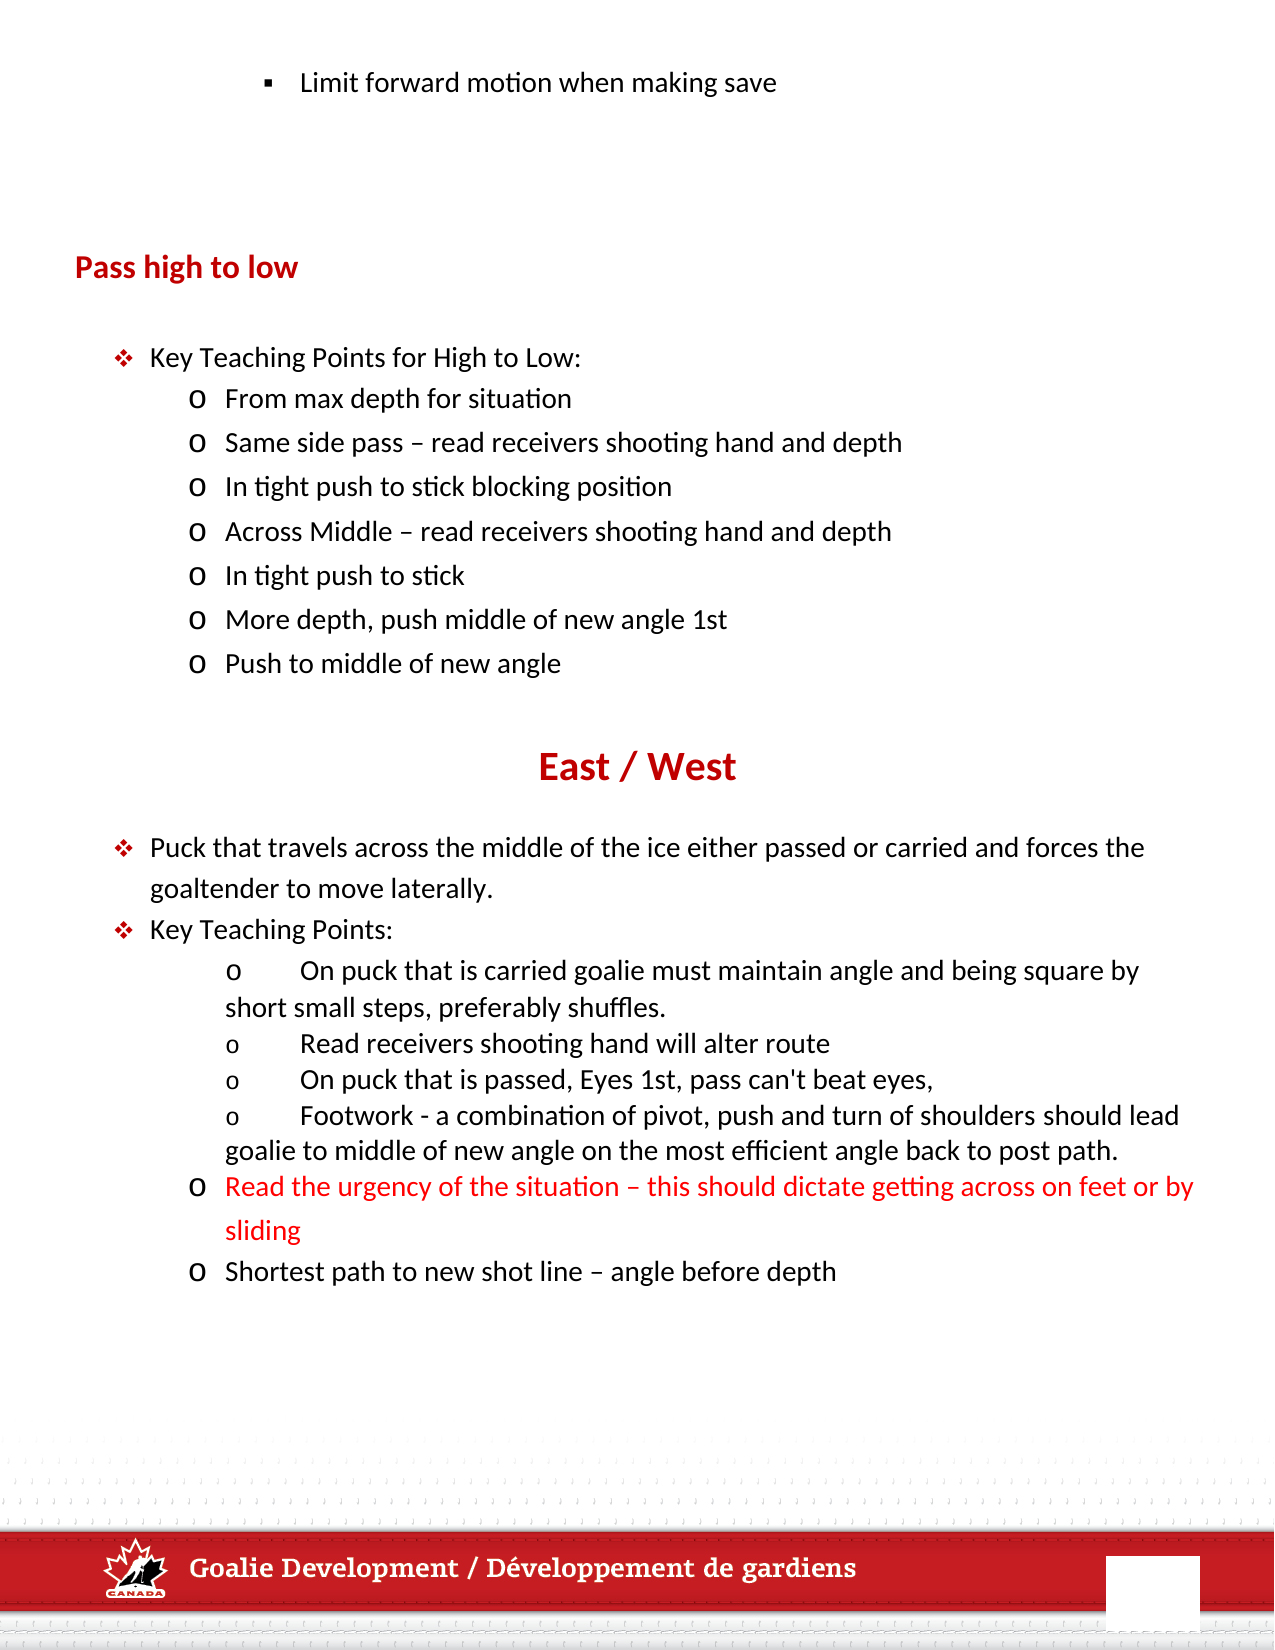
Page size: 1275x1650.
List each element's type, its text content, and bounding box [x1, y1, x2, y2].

list Footwork - a combination of pivot, push and turn of shoulders should lead goalie to middle of new angle on the most efficient angle back to post path. [225, 1097, 1200, 1168]
list Limit forward motion when making save [262, 64, 1200, 100]
list Across Middle – read receivers shooting hand and depth [187, 513, 1200, 551]
list Same side pass – read receivers shooting hand and depth [187, 424, 1200, 463]
list Key Teaching Points for High to Low: [112, 339, 1200, 375]
list From max depth for situation [187, 380, 1200, 419]
list Read receivers shooting hand will alter route [225, 1025, 1200, 1061]
list On puck that is carried goalie must maintain angle and being square by short small steps, preferably shuffles. [225, 952, 1200, 1025]
text Pass high to low [75, 246, 1200, 286]
list On puck that is passed, Eyes 1st, pass can't beat eyes, [225, 1061, 1200, 1097]
list In tight push to stick blocking position [187, 468, 1200, 507]
list In tight push to stick [187, 557, 1200, 595]
list East / West [75, 740, 1200, 791]
list Shortest path to new shot line – angle before depth [187, 1253, 1200, 1291]
list Key Teaching Points: [112, 911, 1200, 947]
list Read the urgency of the situation – this should dictate getting across on feet or by sliding [187, 1168, 1200, 1247]
list More depth, push middle of new angle 1st [187, 601, 1200, 639]
list Puck that travels across the middle of the ice either passed or carried and forces the goaltender to move laterally. [112, 829, 1200, 906]
list Push to middle of new angle [187, 645, 1200, 684]
